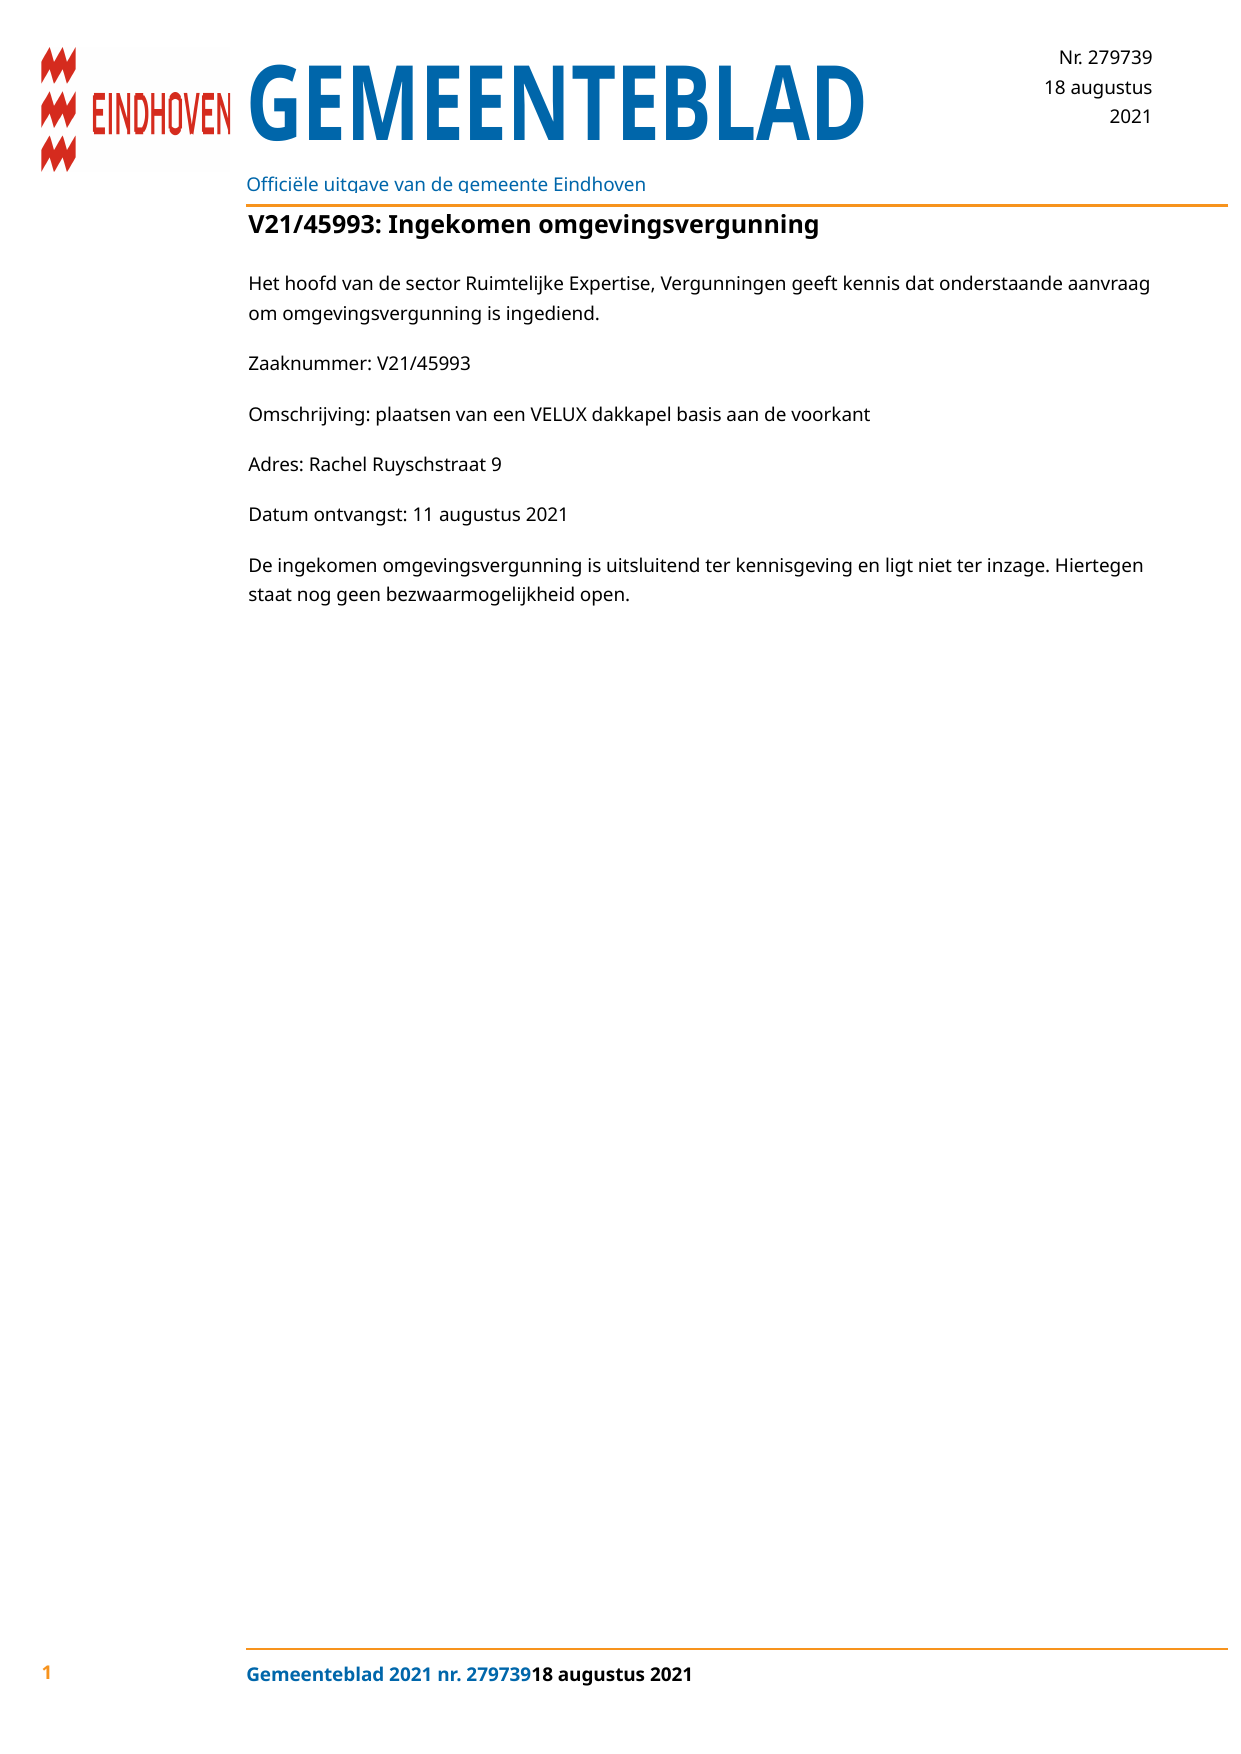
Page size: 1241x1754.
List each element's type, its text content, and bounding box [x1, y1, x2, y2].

text Adres: Rachel Ruyschstraat 9 [248, 451, 1152, 477]
text De ingekomen omgevingsvergunning is uitsluitend ter kennisgeving en ligt niet ter inzage. Hiertegen staat nog geen bezwaarmogelijkheid open. [248, 552, 1152, 607]
text V21/45993: Ingekomen omgevingsvergunning [248, 207, 1152, 241]
text Datum ontvangst: 11 augustus 2021 [248, 502, 1152, 527]
text Het hoofd van de sector Ruimtelijke Expertise, Vergunningen geeft kennis dat onderstaande aanvraag om omgevingsvergunning is ingediend. [248, 270, 1152, 326]
text Zaaknummer: V21/45993 [248, 350, 1152, 376]
text Omschrijving: plaatsen van een VELUX dakkapel basis aan de voorkant [248, 401, 1152, 426]
picture [41, 47, 231, 172]
